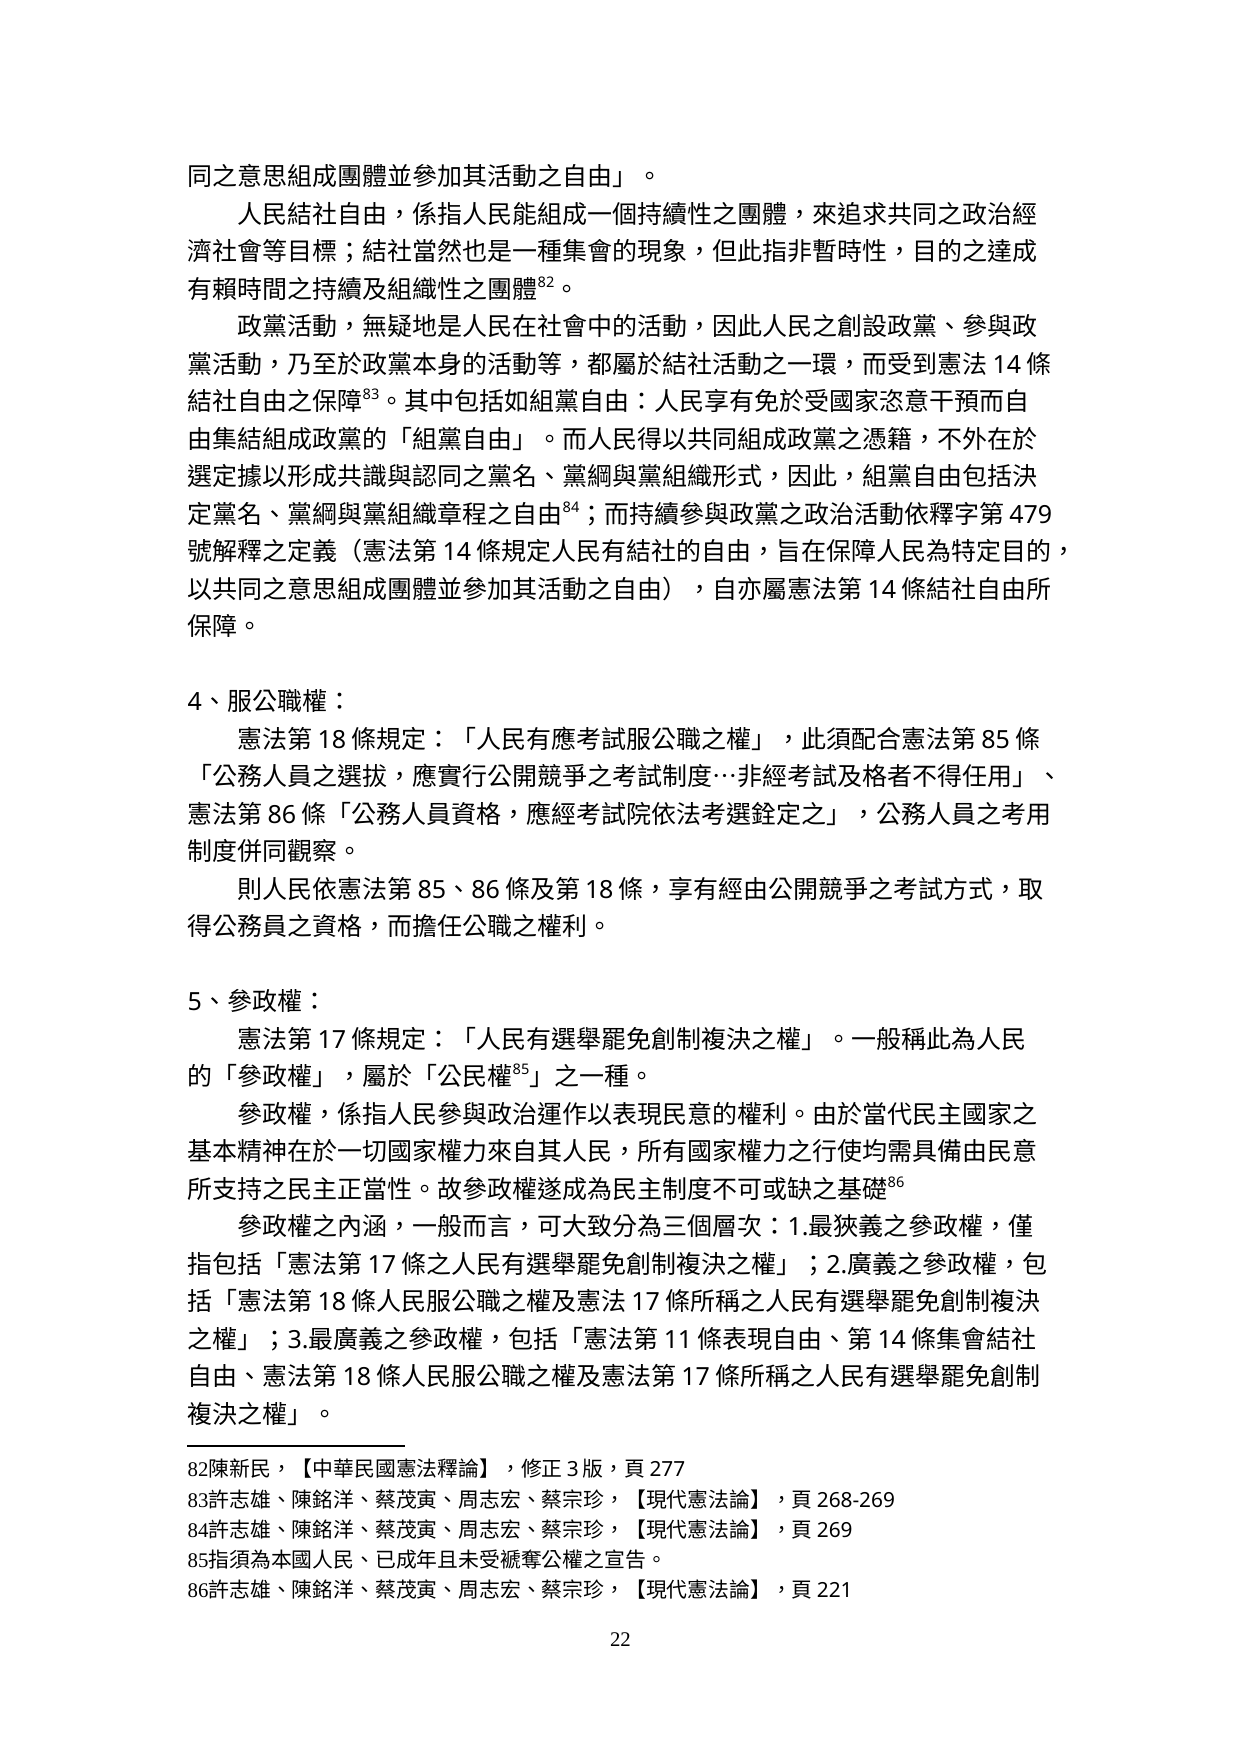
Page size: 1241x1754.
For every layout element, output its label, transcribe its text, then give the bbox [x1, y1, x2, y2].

text 憲法第17條規定：「人民有選舉罷免創制複決之權」。一般稱此為人民 [187, 1012, 1053, 1050]
text 許志雄、陳銘洋、蔡茂寅、周志宏、蔡宗珍，【現代憲法論】，頁221 [187, 1574, 1053, 1604]
text 指須為本國人民、已成年且未受褫奪公權之宣告。 [187, 1543, 1053, 1574]
text 政黨活動，無疑地是人民在社會中的活動，因此人民之創設政黨、參與政黨活動，乃至於政黨本身的活動等，都屬於結社活動之一環，而受到憲法14條結社自由之保障。其中包括如組黨自由：人民享有免於受國家恣意干預而自由集結組成政黨的「組黨自由」。而人民得以共同組成政黨之憑籍，不外在於選定據以形成共識與認同之黨名、黨綱與黨組織形式，因此，組黨自由包括決定黨名、黨綱與黨組織章程之自由；而持續參與政黨之政治活動依釋字第479號解釋之定義（憲法第14條規定人民有結社的自由，旨在保障人民為特定目的，以共同之意思組成團體並參加其活動之自由），自亦屬憲法第14條結社自由所保障。 [187, 300, 1053, 637]
text 的「參政權」，屬於「公民權」之一種。 [187, 1050, 1053, 1087]
text 許志雄、陳銘洋、蔡茂寅、周志宏、蔡宗珍，【現代憲法論】，頁269 [187, 1513, 1053, 1543]
text 「公務人員之選拔，應實行公開競爭之考試制度…非經考試及格者不得任用」、憲法第86條「公務人員資格，應經考試院依法考選銓定之」，公務人員之考用制度併同觀察。 [187, 750, 1053, 862]
text 憲法第18條規定：「人民有應考試服公職之權」，此須配合憲法第85條 [187, 712, 1053, 750]
text 參政權之內涵，一般而言，可大致分為三個層次：1.最狹義之參政權，僅指包括「憲法第17條之人民有選舉罷免創制複決之權」；2.廣義之參政權，包括「憲法第18條人民服公職之權及憲法17條所稱之人民有選舉罷免創制複決之權」；3.最廣義之參政權，包括「憲法第11條表現自由、第14條集會結社自由、憲法第18條人民服公職之權及憲法第17條所稱之人民有選舉罷免創制複決之權」。 [187, 1200, 1053, 1425]
text 5、參政權： [187, 975, 1053, 1012]
text 許志雄、陳銘洋、蔡茂寅、周志宏、蔡宗珍，【現代憲法論】，頁268-269 [187, 1483, 1053, 1513]
text 則人民依憲法第85、86條及第18條，享有經由公開競爭之考試方式，取得公務員之資格，而擔任公職之權利。 [187, 862, 1053, 937]
text 4、服公職權： [187, 675, 1053, 712]
text 人民結社自由，係指人民能組成一個持續性之團體，來追求共同之政治經濟社會等目標；結社當然也是一種集會的現象，但此指非暫時性，目的之達成有賴時間之持續及組織性之團體。 [187, 187, 1053, 300]
text 陳新民，【中華民國憲法釋論】，修正3版，頁277 [187, 1452, 1053, 1483]
text 參政權，係指人民參與政治運作以表現民意的權利。由於當代民主國家之基本精神在於一切國家權力來自其人民，所有國家權力之行使均需具備由民意所支持之民主正當性。故參政權遂成為民主制度不可或缺之基礎 [187, 1087, 1053, 1200]
text 同之意思組成團體並參加其活動之自由」。 [187, 150, 1053, 187]
